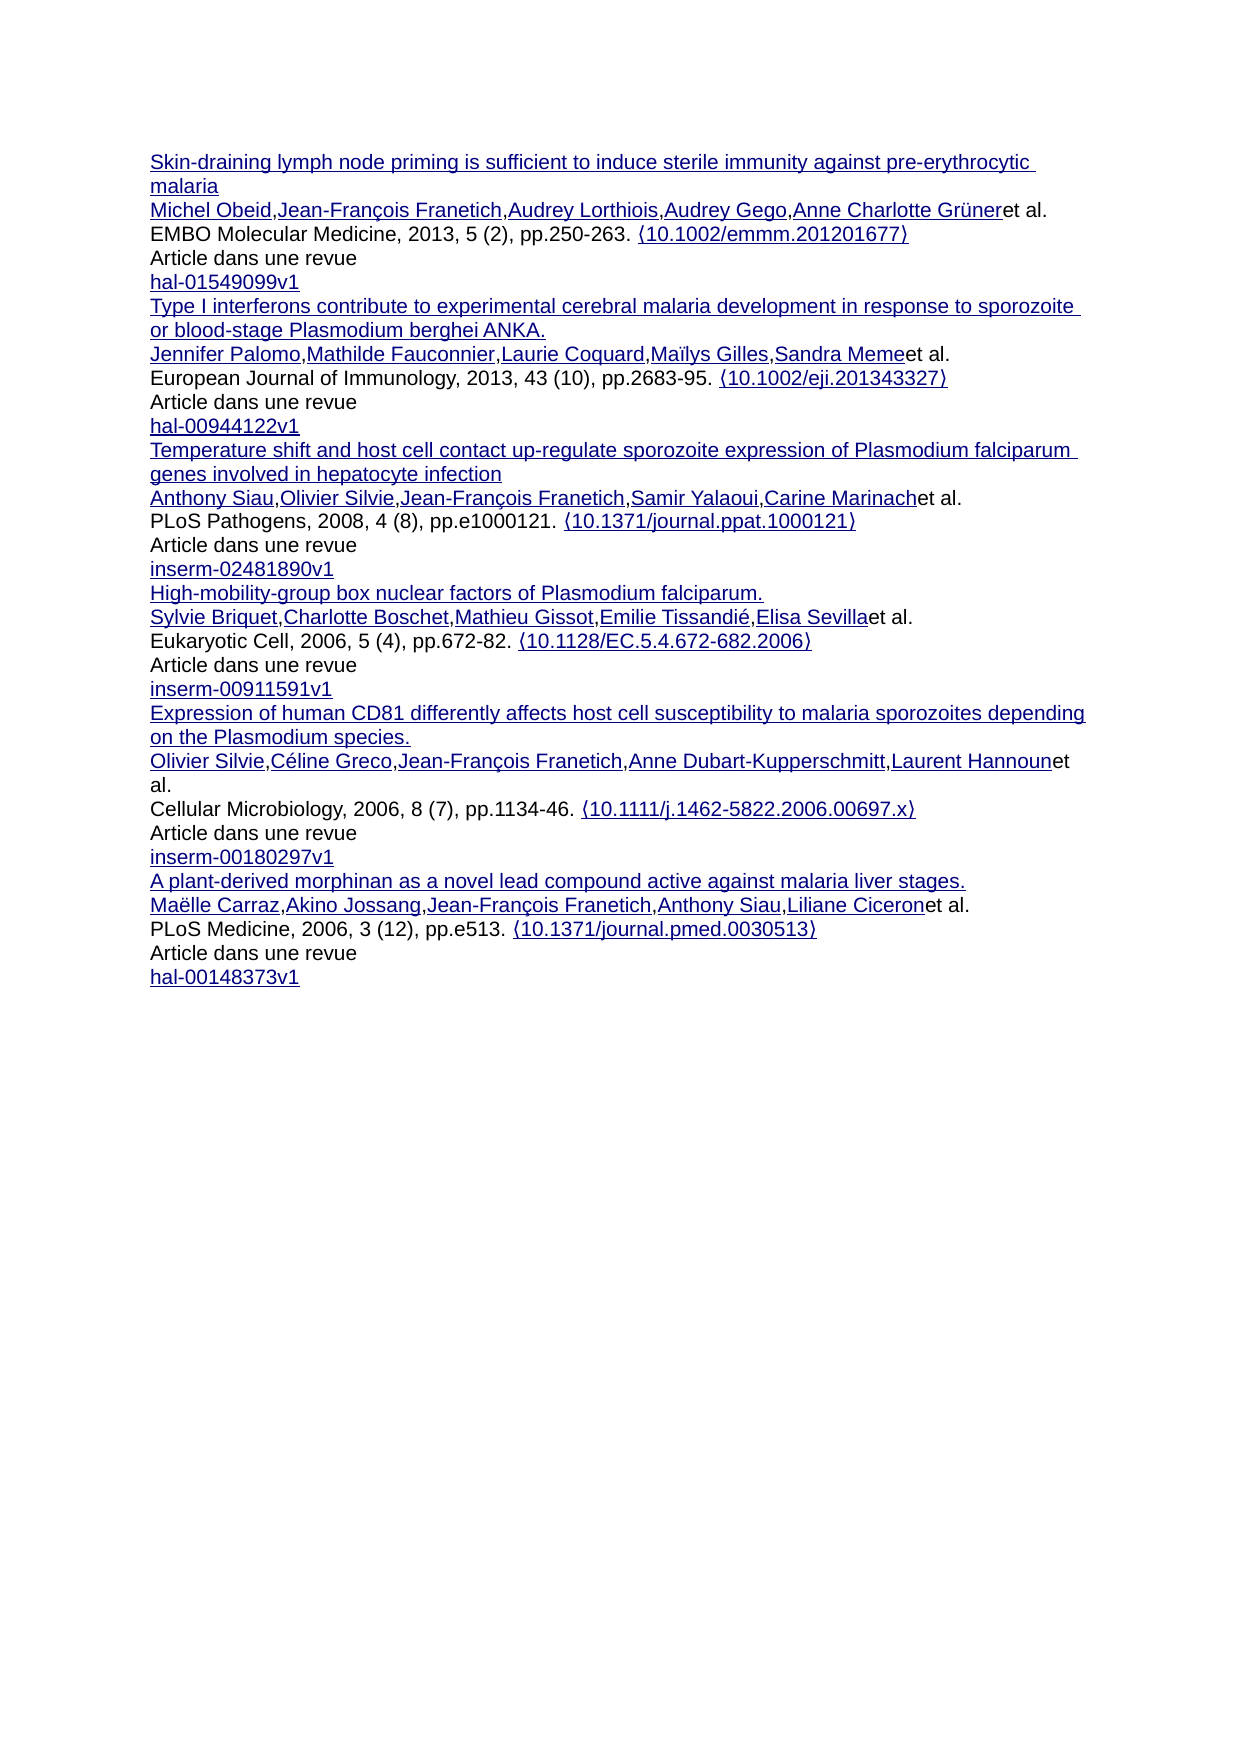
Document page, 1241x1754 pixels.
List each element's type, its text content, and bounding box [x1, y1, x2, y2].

table_cell Temperature shift and host cell contact up-regulate sporozoite expression of Plasmodium falciparum genes involved in hepatocyte infection Anthony Siau,Olivier Silvie,Jean-François Franetich,Samir Yalaoui,Carine Marinachet al. PLoS Pathogens, 2008, 4 (8), pp.e1000121. ⟨10.1371/journal.ppat.1000121⟩ Article dans une revue inserm-02481890v1 [150, 438, 1090, 581]
table_cell Skin-draining lymph node priming is sufficient to induce sterile immunity against pre-erythrocytic malaria Michel Obeid,Jean-François Franetich,Audrey Lorthiois,Audrey Gego,Anne Charlotte Grüneret al. EMBO Molecular Medicine, 2013, 5 (2), pp.250-263. ⟨10.1002/emmm.201201677⟩ Article dans une revue hal-01549099v1 [150, 150, 1090, 294]
table_cell A plant-derived morphinan as a novel lead compound active against malaria liver stages. Maëlle Carraz,Akino Jossang,Jean-François Franetich,Anthony Siau,Liliane Ciceronet al. PLoS Medicine, 2006, 3 (12), pp.e513. ⟨10.1371/journal.pmed.0030513⟩ Article dans une revue hal-00148373v1 [150, 869, 1090, 988]
table_cell Expression of human CD81 differently affects host cell susceptibility to malaria sporozoites depending on the Plasmodium species. Olivier Silvie,Céline Greco,Jean-François Franetich,Anne Dubart-Kupperschmitt,Laurent Hannounet al. Cellular Microbiology, 2006, 8 (7), pp.1134-46. ⟨10.1111/j.1462-5822.2006.00697.x⟩ Article dans une revue inserm-00180297v1 [150, 701, 1090, 869]
table_cell Type I interferons contribute to experimental cerebral malaria development in response to sporozoite or blood-stage Plasmodium berghei ANKA. Jennifer Palomo,Mathilde Fauconnier,Laurie Coquard,Maïlys Gilles,Sandra Memeet al. European Journal of Immunology, 2013, 43 (10), pp.2683-95. ⟨10.1002/eji.201343327⟩ Article dans une revue hal-00944122v1 [150, 294, 1090, 437]
table_cell High-mobility-group box nuclear factors of Plasmodium falciparum. Sylvie Briquet,Charlotte Boschet,Mathieu Gissot,Emilie Tissandié,Elisa Sevillaet al. Eukaryotic Cell, 2006, 5 (4), pp.672-82. ⟨10.1128/EC.5.4.672-682.2006⟩ Article dans une revue inserm-00911591v1 [150, 581, 1090, 701]
